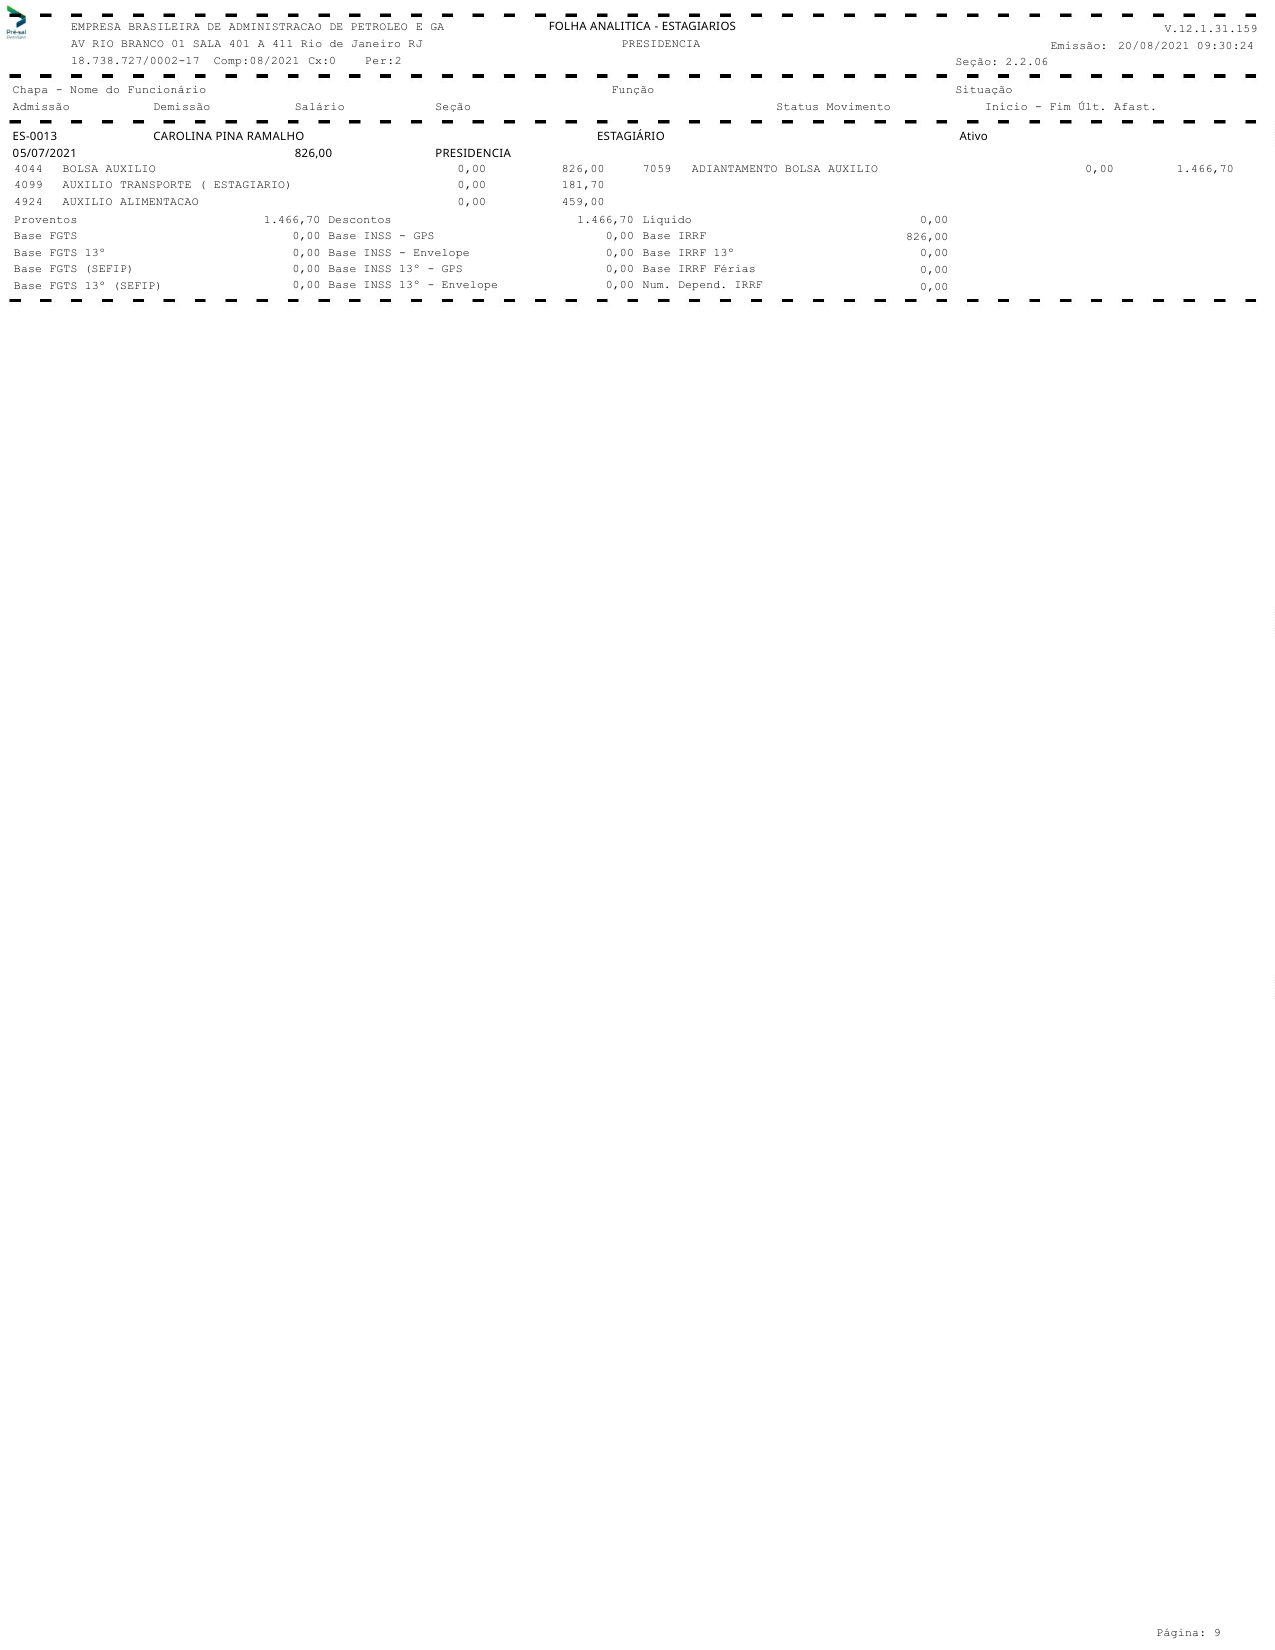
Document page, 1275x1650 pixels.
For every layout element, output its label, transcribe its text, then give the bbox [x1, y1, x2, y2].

text Per:2 [364, 53, 419, 67]
text 0,00 [920, 213, 966, 226]
text 826,00 [562, 161, 622, 175]
text 924 [21, 195, 60, 208]
text 826,00 [906, 229, 966, 243]
text 7059 [643, 161, 688, 175]
text AUXILIO ALIMENTACAO [62, 195, 317, 208]
text 0,00 Base INSS - Envelope [292, 246, 524, 259]
text 5/07/2021 [20, 146, 102, 160]
text ESTAGIÁRIO [597, 129, 686, 143]
text Base FGTS 13º [14, 246, 186, 259]
text 0,00 Base INSS 13º - Envelope [292, 277, 524, 291]
text Base FGTS (SEFIP) [14, 262, 186, 276]
text AV RIO BRANCO 01 SALA 401 A 411 Rio de Janeiro RJ [71, 37, 469, 50]
text 1.466,70 Líquido [577, 212, 710, 226]
text 0,00 [457, 178, 503, 192]
text 8.738.727/0002-17 Comp:08/2021 Cx:0 [78, 53, 361, 67]
text 0,00 [1085, 161, 1131, 175]
text 0,00 Base IRRF [606, 229, 724, 242]
text 0,00 [457, 161, 531, 175]
text Status Movimento [776, 99, 908, 113]
text 181,70 [562, 178, 622, 192]
text 4 [14, 161, 21, 175]
text Base FGTS 13º (SEFIP) [14, 279, 186, 292]
text PRESIDENCIA [435, 146, 531, 160]
text Proventos [14, 212, 95, 226]
text 826,00 [294, 146, 363, 160]
text Seção [435, 99, 488, 113]
text 0 [12, 146, 20, 160]
text 0,00 Base IRRF 13º [606, 246, 787, 259]
text 0,00 Num. Depend. IRRF [606, 277, 787, 291]
text 0,00 [920, 279, 966, 293]
text EMPRESA BRASILEIRA DE ADMINISTRACAO DE PETROLEO E GA [71, 20, 469, 33]
text Início - Fim Últ. Afast. [985, 99, 1182, 113]
text 099 [21, 178, 60, 192]
text Chapa - Nome do Funcionário [12, 82, 232, 96]
text 0,00 [920, 246, 966, 259]
text Função [611, 82, 672, 96]
text 4 [14, 195, 21, 208]
text CAROLINA PINA RAMALHO [153, 129, 363, 143]
text 0,00 Base INSS 13º - GPS [292, 262, 524, 275]
text 0,00 [920, 263, 966, 276]
text Página: 9 [1156, 1626, 1237, 1639]
text ADIANTAMENTO BOLSA AUXILIO [692, 161, 903, 175]
text Base FGTS [14, 229, 95, 242]
text Emissão: [1050, 38, 1118, 52]
text Salário [294, 99, 362, 113]
text Seção: 2.2.06 [955, 55, 1066, 68]
text BOLSA AUXILIO [62, 161, 173, 175]
text Demissão [153, 99, 228, 113]
text 4 [14, 178, 21, 192]
text PRESIDENCIA [621, 37, 718, 50]
text V.12.1.31.159 [1164, 22, 1275, 35]
text 044 [21, 161, 60, 175]
text Situação [955, 82, 1066, 96]
text 1.466,70 Descontos [264, 212, 460, 226]
text Ativo [959, 129, 1012, 143]
text 0,00 Base IRRF Férias [606, 262, 787, 275]
text 20/08/2021 09:30:24 [1118, 38, 1275, 52]
picture [0, 0, 1275, 1650]
text AUXILIO TRANSPORTE ( ESTAGIARIO) [62, 178, 317, 192]
text 459,00 [562, 195, 622, 208]
text 0,00 [457, 195, 503, 208]
text FOLHA ANALITICA - ESTAGIARIOS [548, 20, 782, 33]
text ES-0013 [12, 129, 80, 143]
text 1.466,70 [1177, 161, 1251, 175]
text 0,00 Base INSS - GPS [292, 228, 460, 242]
text 1 [71, 53, 78, 67]
text Admissão [12, 99, 87, 113]
